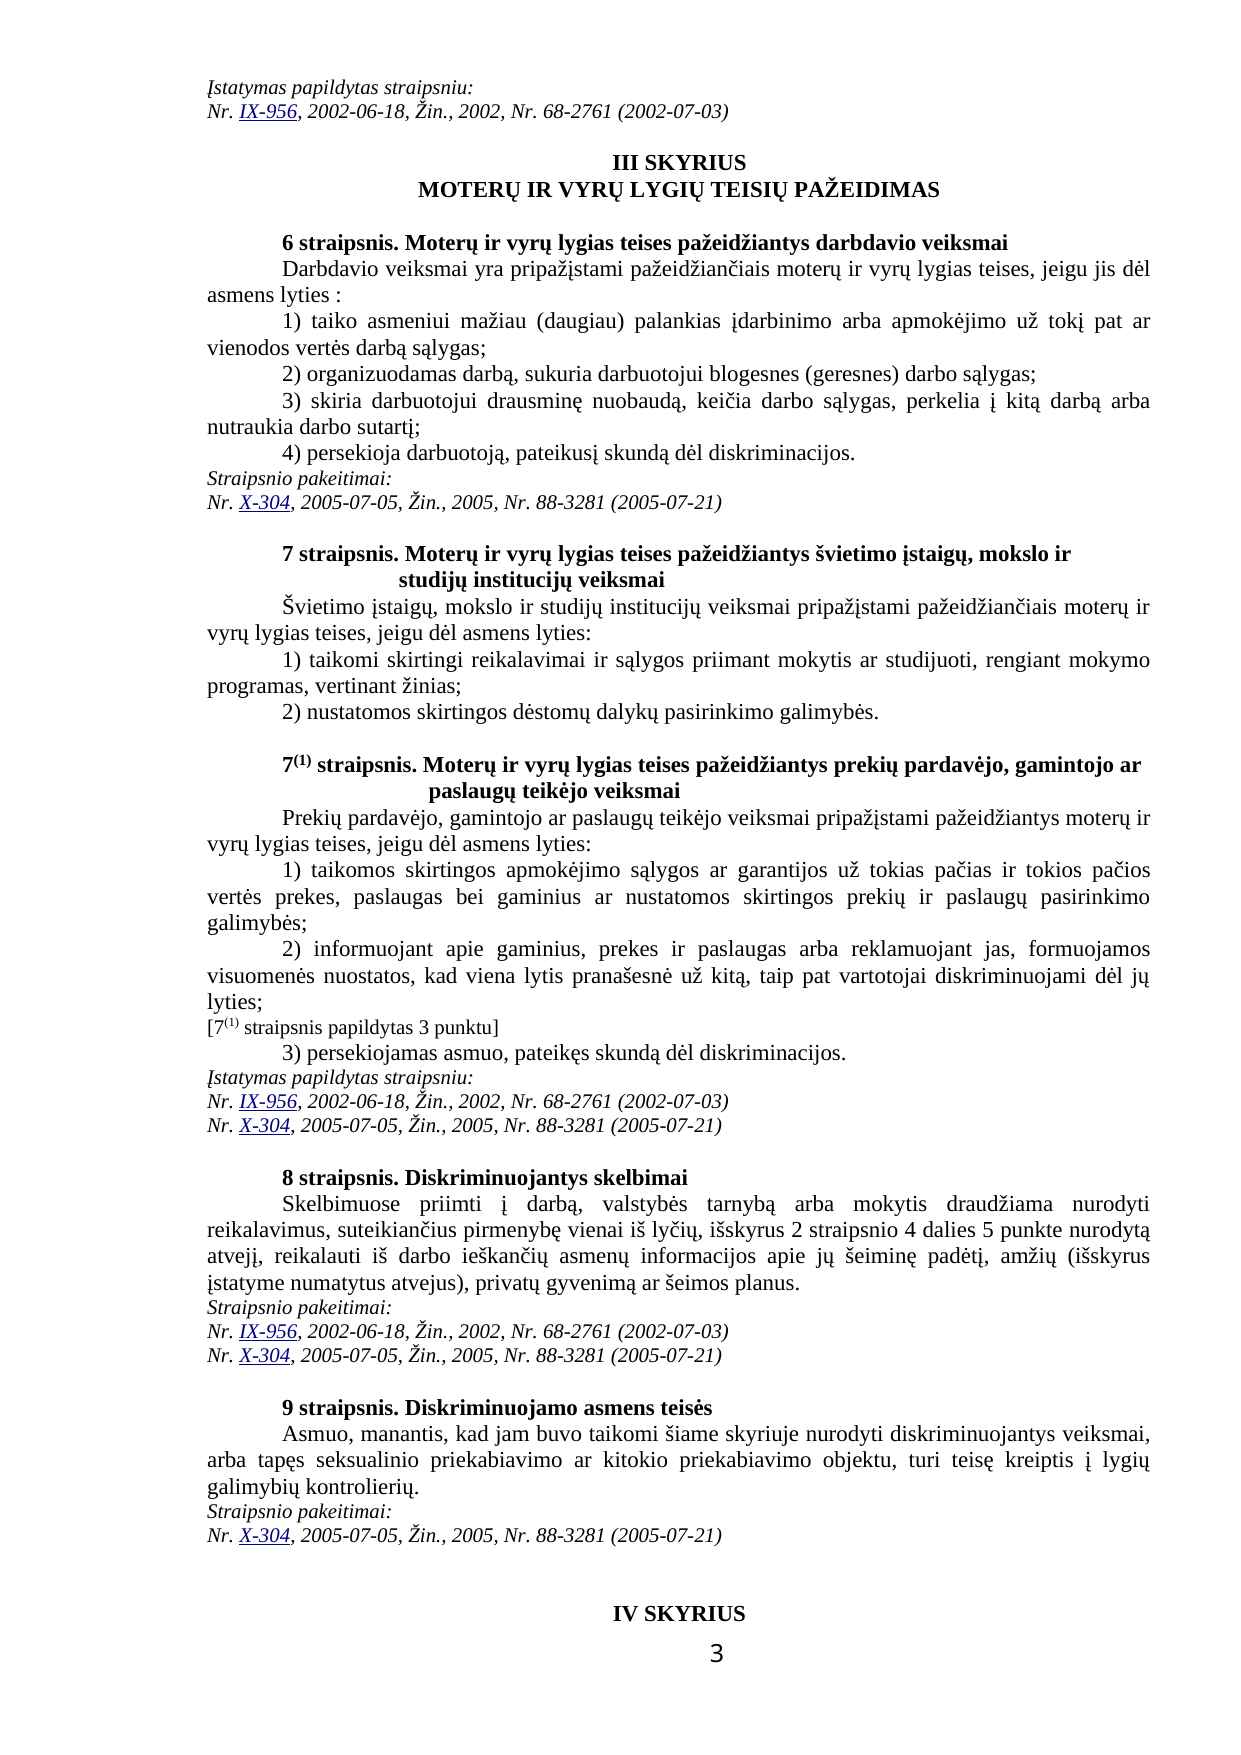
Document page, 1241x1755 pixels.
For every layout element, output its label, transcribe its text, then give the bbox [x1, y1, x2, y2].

text studijų institucijų veiksmai [399, 567, 1152, 593]
text 7 straipsnis. Moterų ir vyrų lygias teises pažeidžiantys švietimo įstaigų, mokslo ir [282, 540, 1152, 567]
text Asmuo, manantis, kad jam buvo taikomi šiame skyriuje nurodyti diskriminuojantys veiksmai, arba tapęs seksualinio priekabiavimo ar kitokio priekabiavimo objektu, turi teisę kreiptis į lygių galimybių kontrolierių. [207, 1420, 1152, 1499]
text Nr. IX-956, 2002-06-18, Žin., 2002, Nr. 68-2761 (2002-07-03) [207, 1089, 1152, 1113]
text [7(1) straipsnis papildytas 3 punktu] [207, 1014, 1152, 1039]
text 2) nustatomos skirtingos dėstomų dalykų pasirinkimo galimybės. [207, 698, 1152, 725]
text 1) taikomos skirtingos apmokėjimo sąlygos ar garantijos už tokias pačias ir tokios pačios vertės prekes, paslaugas bei gaminius ar nustatomos skirtingos prekių ir paslaugų pasirinkimo galimybės; [207, 856, 1152, 936]
text III SKYRIUS [207, 149, 1152, 176]
text Darbdavio veiksmai yra pripažįstami pažeidžiančiais moterų ir vyrų lygias teises, jeigu jis dėl asmens lyties : [207, 255, 1152, 308]
text Nr. X-304, 2005-07-05, Žin., 2005, Nr. 88-3281 (2005-07-21) [207, 490, 1152, 514]
text 3) persekiojamas asmuo, pateikęs skundą dėl diskriminacijos. [207, 1039, 1152, 1065]
text 8 straipsnis. Diskriminuojantys skelbimai [207, 1163, 1152, 1190]
text Įstatymas papildytas straipsniu: [207, 1065, 1152, 1089]
text 1) taiko asmeniui mažiau (daugiau) palankias įdarbinimo arba apmokėjimo už tokį pat ar vienodos vertės darbą sąlygas; [207, 308, 1152, 360]
text Nr. X-304, 2005-07-05, Žin., 2005, Nr. 88-3281 (2005-07-21) [207, 1113, 1152, 1137]
text Nr. IX-956, 2002-06-18, Žin., 2002, Nr. 68-2761 (2002-07-03) [207, 99, 1152, 123]
text Skelbimuose priimti į darbą, valstybės tarnybą arba mokytis draudžiama nurodyti reikalavimus, suteikiančius pirmenybę vienai iš lyčių, išskyrus 2 straipsnio 4 dalies 5 punkte nurodytą atvejį, reikalauti iš darbo ieškančių asmenų informacijos apie jų šeiminę padėtį, amžių (išskyrus įstatyme numatytus atvejus), privatų gyvenimą ar šeimos planus. [207, 1190, 1152, 1295]
text Nr. X-304, 2005-07-05, Žin., 2005, Nr. 88-3281 (2005-07-21) [207, 1523, 1152, 1547]
text Nr. IX-956, 2002-06-18, Žin., 2002, Nr. 68-2761 (2002-07-03) [207, 1319, 1152, 1343]
text 1) taikomi skirtingi reikalavimai ir sąlygos priimant mokytis ar studijuoti, rengiant mokymo programas, vertinant žinias; [207, 646, 1152, 698]
text MOTERŲ IR VYRŲ LYGIŲ TEISIŲ PAŽEIDIMAS [207, 176, 1152, 202]
text 6 straipsnis. Moterų ir vyrų lygias teises pažeidžiantys darbdavio veiksmai [207, 228, 1152, 255]
text Įstatymas papildytas straipsniu: [207, 75, 1152, 99]
text 7(1) straipsnis. Moterų ir vyrų lygias teises pažeidžiantys prekių pardavėjo, gamintojo ar [282, 751, 1152, 777]
text 3) skiria darbuotojui drausminę nuobaudą, keičia darbo sąlygas, perkelia į kitą darbą arba nutraukia darbo sutartį; [207, 387, 1152, 439]
text Nr. X-304, 2005-07-05, Žin., 2005, Nr. 88-3281 (2005-07-21) [207, 1343, 1152, 1367]
text 2) informuojant apie gaminius, prekes ir paslaugas arba reklamuojant jas, formuojamos visuomenės nuostatos, kad viena lytis pranašesnė už kitą, taip pat vartotojai diskriminuojami dėl jų lyties; [207, 936, 1152, 1014]
text Straipsnio pakeitimai: [207, 466, 1152, 490]
text Švietimo įstaigų, mokslo ir studijų institucijų veiksmai pripažįstami pažeidžiančiais moterų ir vyrų lygias teises, jeigu dėl asmens lyties: [207, 593, 1152, 646]
text 2) organizuodamas darbą, sukuria darbuotojui blogesnes (geresnes) darbo sąlygas; [207, 360, 1152, 387]
text IV SKYRIUS [207, 1600, 1152, 1626]
text Straipsnio pakeitimai: [207, 1499, 1152, 1523]
text 9 straipsnis. Diskriminuojamo asmens teisės [207, 1394, 1152, 1420]
text Prekių pardavėjo, gamintojo ar paslaugų teikėjo veiksmai pripažįstami pažeidžiantys moterų ir vyrų lygias teises, jeigu dėl asmens lyties: [207, 804, 1152, 856]
text paslaugų teikėjo veiksmai [428, 777, 1152, 804]
text 4) persekioja darbuotoją, pateikusį skundą dėl diskriminacijos. [207, 439, 1152, 466]
text Straipsnio pakeitimai: [207, 1295, 1152, 1319]
